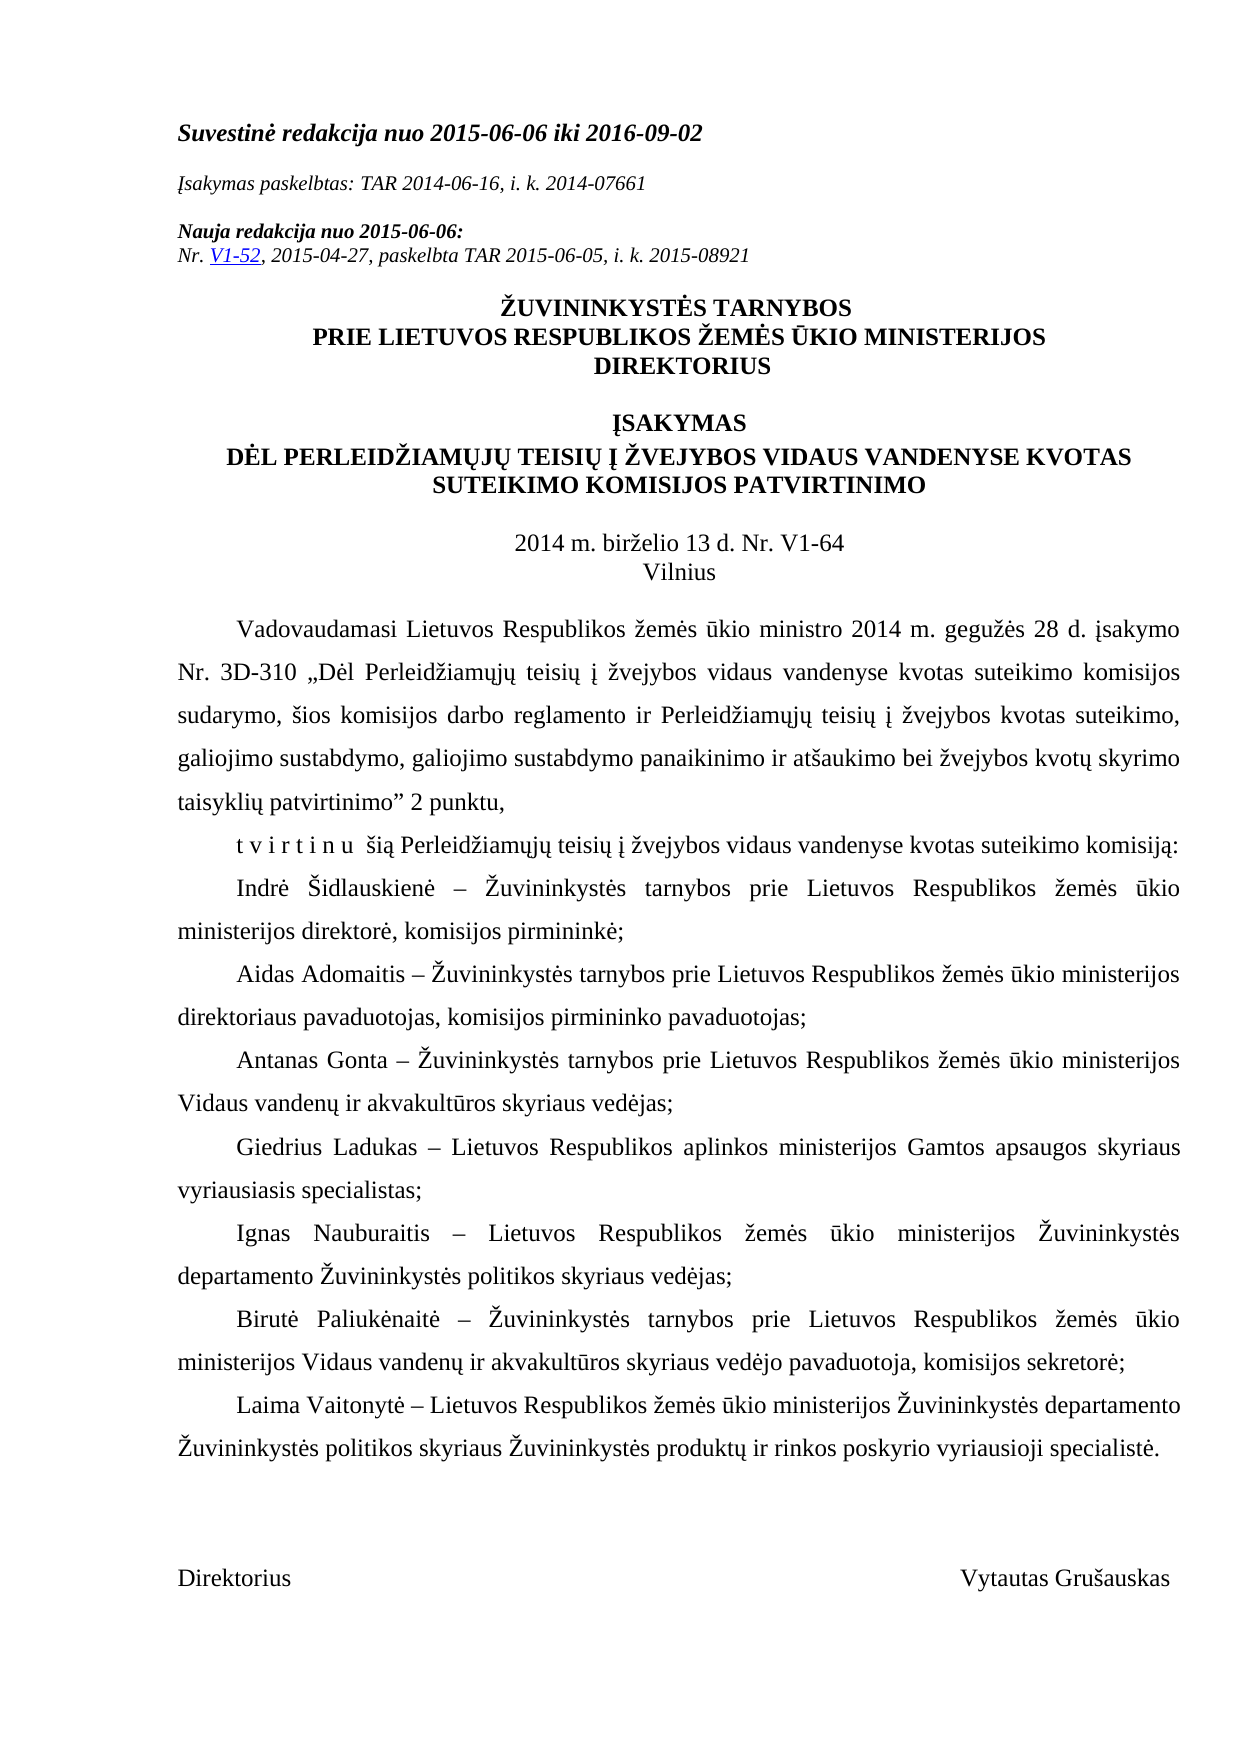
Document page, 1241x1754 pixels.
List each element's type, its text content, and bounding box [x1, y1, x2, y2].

text Birutė Paliukėnaitė – Žuvininkystės tarnybos prie Lietuvos Respublikos žemės ūkio ministerijos Vidaus vandenų ir akvakultūros skyriaus vedėjo pavaduotoja, komisijos sekretorė; [177, 1304, 1181, 1376]
text Suvestinė redakcija nuo 2015-06-06 iki 2016-09-02 [177, 118, 1181, 147]
text Nr. V1-52, 2015-04-27, paskelbta TAR 2015-06-05, i. k. 2015-08921 [177, 243, 1181, 267]
text Indrė Šidlauskienė – Žuvininkystės tarnybos prie Lietuvos Respublikos žemės ūkio ministerijos direktorė, komisijos pirmininkė; [177, 873, 1181, 945]
text DĖL PERLEIDŽIAMŲJŲ TEISIŲ Į ŽVEJYBOS VIDAUS VANDENYSE KVOTAS SUTEIKIMO KOMISIJOS PATVIRTINIMO [177, 442, 1181, 499]
text t v i r t i n u šią Perleidžiamųjų teisių į žvejybos vidaus vandenyse kvotas suteikimo komisiją: [177, 830, 1181, 858]
text Ignas Nauburaitis – Lietuvos Respublikos žemės ūkio ministerijos Žuvininkystės departamento Žuvininkystės politikos skyriaus vedėjas; [177, 1218, 1181, 1290]
text Aidas Adomaitis – Žuvininkystės tarnybos prie Lietuvos Respublikos žemės ūkio ministerijos direktoriaus pavaduotojas, komisijos pirmininko pavaduotojas; [177, 959, 1181, 1031]
text Giedrius Ladukas – Lietuvos Respublikos aplinkos ministerijos Gamtos apsaugos skyriaus vyriausiasis specialistas; [177, 1132, 1181, 1203]
text Vadovaudamasi Lietuvos Respublikos žemės ūkio ministro 2014 m. gegužės 28 d. įsakymo Nr. 3D-310 „Dėl Perleidžiamųjų teisių į žvejybos vidaus vandenyse kvotas suteikimo komisijos sudarymo, šios komisijos darbo reglamento ir Perleidžiamųjų teisių į žvejybos kvotas suteikimo, galiojimo sustabdymo, galiojimo sustabdymo panaikinimo ir atšaukimo bei žvejybos kvotų skyrimo taisyklių patvirtinimo” 2 punktu, [177, 614, 1181, 815]
text ŽUVININKYSTĖS TARNYBOS [177, 293, 1181, 322]
text Vilnius [177, 557, 1181, 585]
text DIREKTORIUS [177, 351, 1181, 380]
text Direktorius Vytautas Grušauskas [177, 1563, 1181, 1592]
text Įsakymas paskelbtas: TAR 2014-06-16, i. k. 2014-07661 [177, 171, 1181, 195]
text ĮSAKYMAS [177, 408, 1181, 437]
text Antanas Gonta – Žuvininkystės tarnybos prie Lietuvos Respublikos žemės ūkio ministerijos Vidaus vandenų ir akvakultūros skyriaus vedėjas; [177, 1045, 1181, 1117]
text PRIE LIETUVOS RESPUBLIKOS ŽEMĖS ŪKIO MINISTERIJOS [177, 322, 1181, 351]
text Nauja redakcija nuo 2015-06-06: [177, 219, 1181, 243]
text 2014 m. birželio 13 d. Nr. V1-64 [177, 528, 1181, 557]
text Laima Vaitonytė – Lietuvos Respublikos žemės ūkio ministerijos Žuvininkystės departamento Žuvininkystės politikos skyriaus Žuvininkystės produktų ir rinkos poskyrio vyriausioji specialistė. [177, 1390, 1181, 1462]
